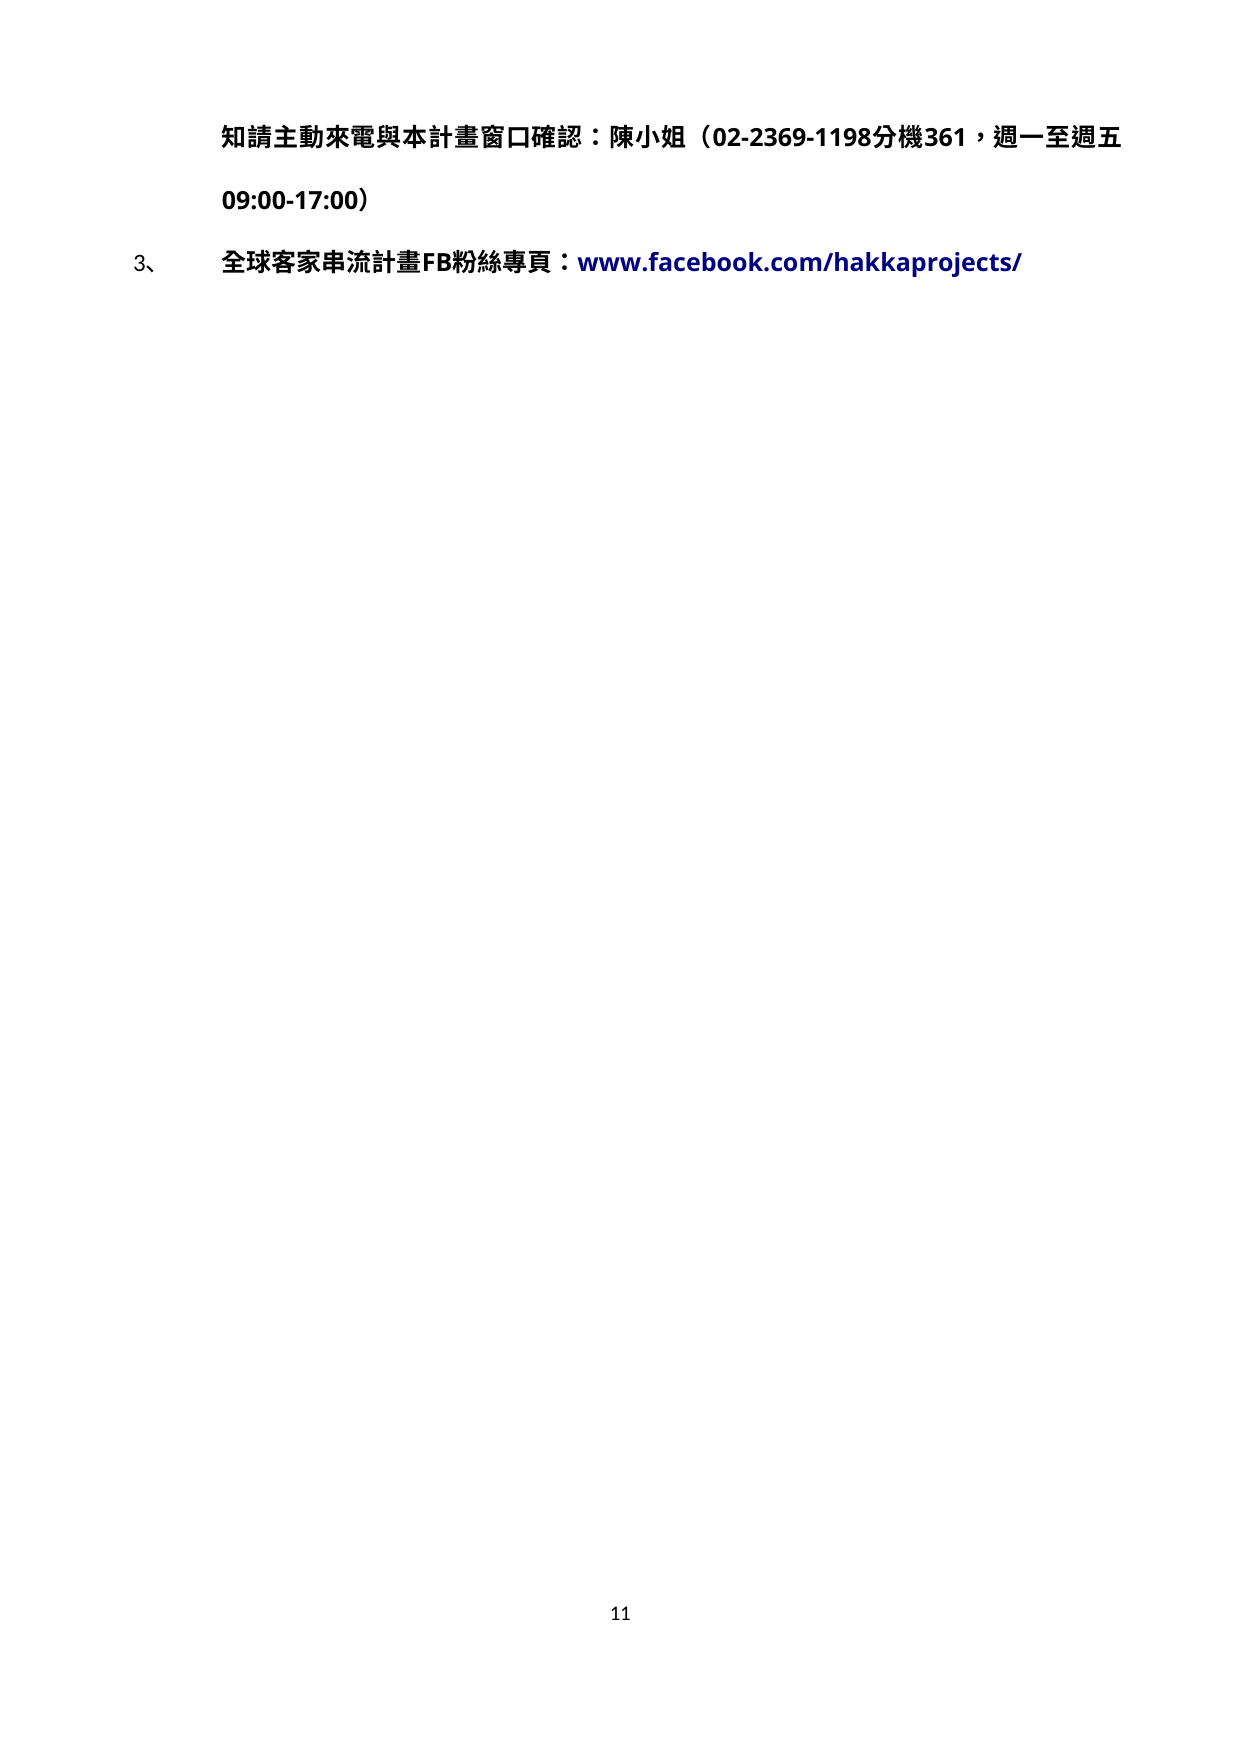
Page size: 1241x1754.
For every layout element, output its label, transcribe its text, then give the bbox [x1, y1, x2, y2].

list 知請主動來電與本計畫窗口確認：陳小姐（02-2369-1198分機361，週一至週五09:00-17:00） [133, 94, 1122, 219]
list 全球客家串流計畫FB粉絲專頁：www.facebook.com/hakkaprojects/ [133, 219, 1158, 282]
